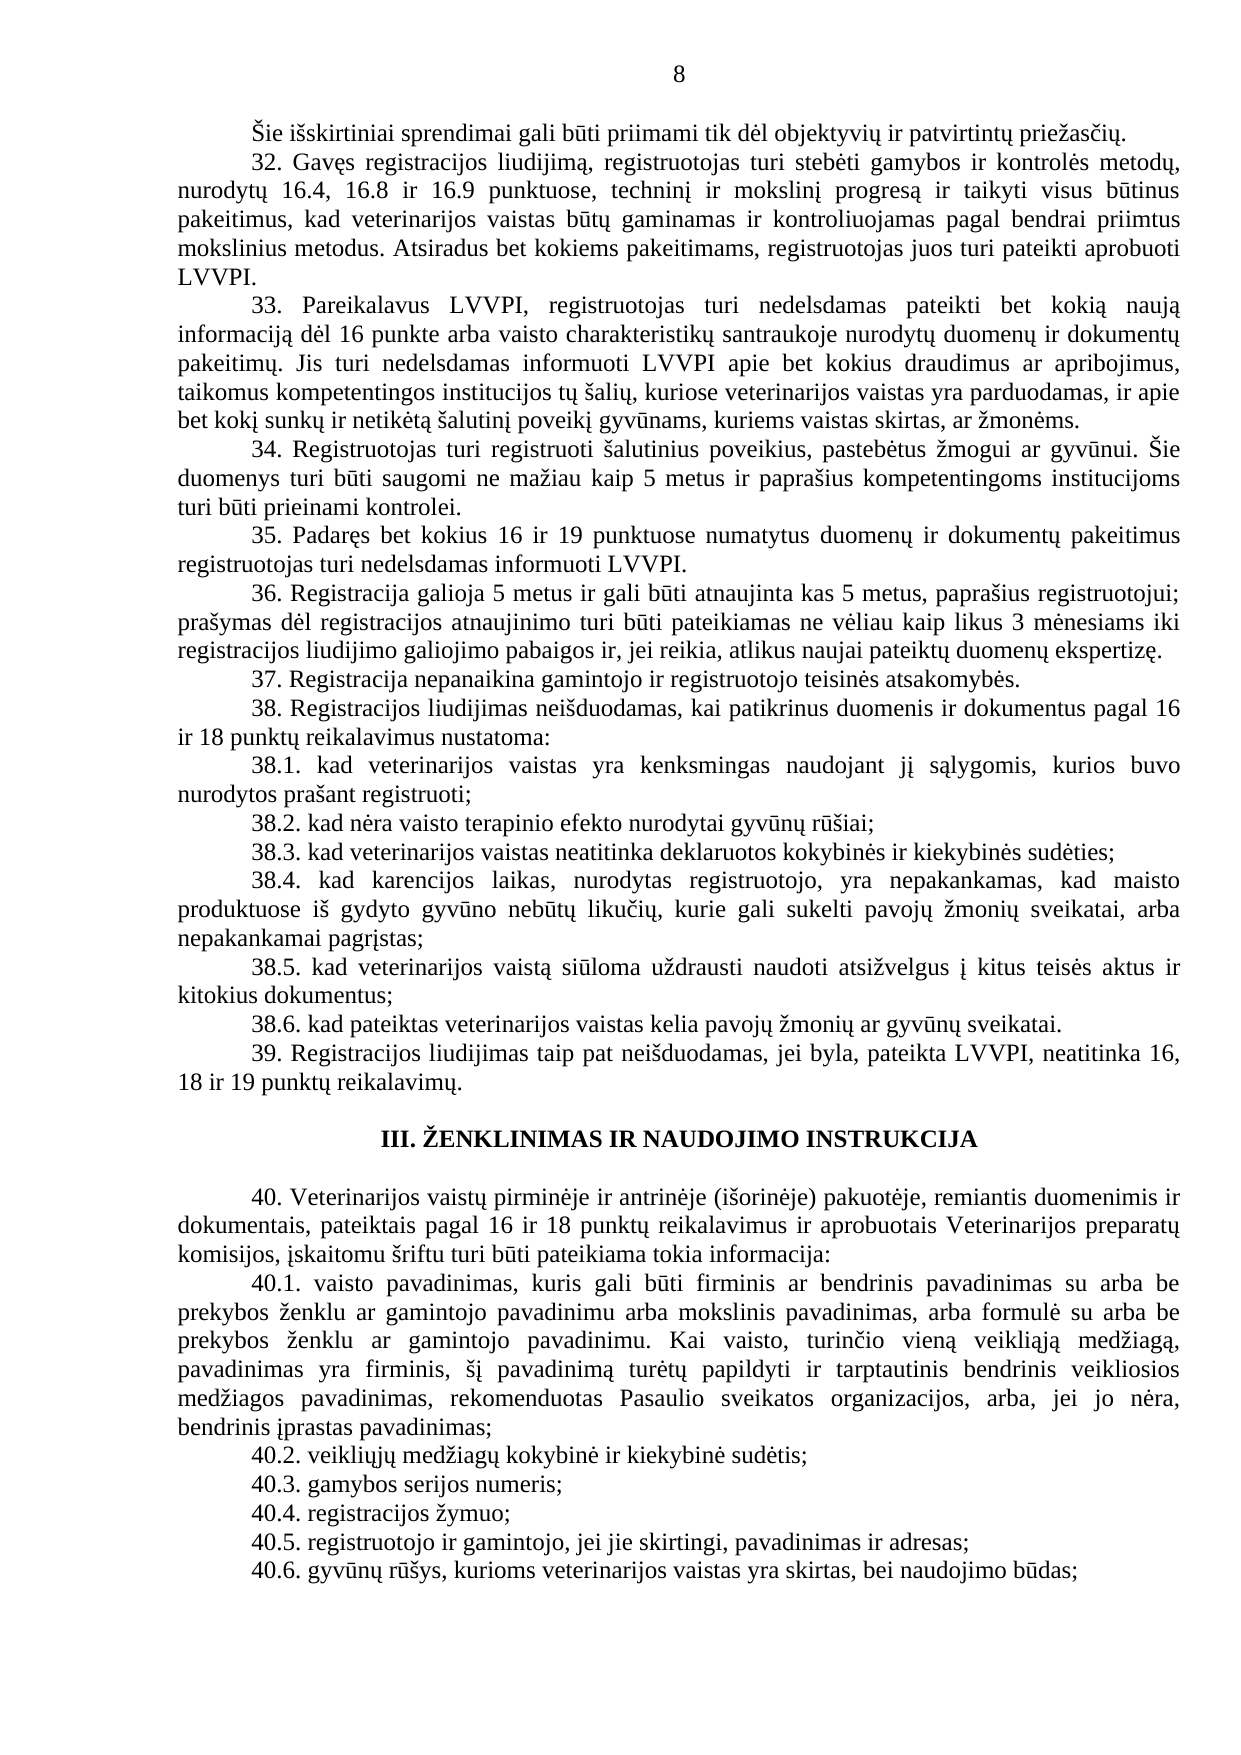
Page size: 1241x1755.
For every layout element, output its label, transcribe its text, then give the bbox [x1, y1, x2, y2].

text Šie išskirtiniai sprendimai gali būti priimami tik dėl objektyvių ir patvirtintų priežasčių. [177, 118, 1181, 147]
text 38.5. kad veterinarijos vaistą siūloma uždrausti naudoti atsižvelgus į kitus teisės aktus ir kitokius dokumentus; [177, 952, 1181, 1009]
text 38.6. kad pateiktas veterinarijos vaistas kelia pavojų žmonių ar gyvūnų sveikatai. [177, 1009, 1181, 1038]
text 36. Registracija galioja 5 metus ir gali būti atnaujinta kas 5 metus, paprašius registruotojui; prašymas dėl registracijos atnaujinimo turi būti pateikiamas ne vėliau kaip likus 3 mėnesiams iki registracijos liudijimo galiojimo pabaigos ir, jei reikia, atlikus naujai pateiktų duomenų ekspertizę. [177, 578, 1181, 664]
text 40.6. gyvūnų rūšys, kurioms veterinarijos vaistas yra skirtas, bei naudojimo būdas; [177, 1556, 1181, 1584]
text 38. Registracijos liudijimas neišduodamas, kai patikrinus duomenis ir dokumentus pagal 16 ir 18 punktų reikalavimus nustatoma: [177, 693, 1181, 751]
text 38.4. kad karencijos laikas, nurodytas registruotojo, yra nepakankamas, kad maisto produktuose iš gydyto gyvūno nebūtų likučių, kurie gali sukelti pavojų žmonių sveikatai, arba nepakankamai pagrįstas; [177, 866, 1181, 952]
text 38.1. kad veterinarijos vaistas yra kenksmingas naudojant jį sąlygomis, kurios buvo nurodytos prašant registruoti; [177, 751, 1181, 808]
text 32. Gavęs registracijos liudijimą, registruotojas turi stebėti gamybos ir kontrolės metodų, nurodytų 16.4, 16.8 ir 16.9 punktuose, techninį ir mokslinį progresą ir taikyti visus būtinus pakeitimus, kad veterinarijos vaistas būtų gaminamas ir kontroliuojamas pagal bendrai priimtus mokslinius metodus. Atsiradus bet kokiems pakeitimams, registruotojas juos turi pateikti aprobuoti LVVPI. [177, 147, 1181, 291]
text 40.4. registracijos žymuo; [177, 1498, 1181, 1527]
text 37. Registracija nepanaikina gamintojo ir registruotojo teisinės atsakomybės. [177, 664, 1181, 693]
text 40.2. veikliųjų medžiagų kokybinė ir kiekybinė sudėtis; [177, 1441, 1181, 1469]
text 40.5. registruotojo ir gamintojo, jei jie skirtingi, pavadinimas ir adresas; [177, 1527, 1181, 1556]
text 40.1. vaisto pavadinimas, kuris gali būti firminis ar bendrinis pavadinimas su arba be prekybos ženklu ar gamintojo pavadinimu arba mokslinis pavadinimas, arba formulė su arba be prekybos ženklu ar gamintojo pavadinimu. Kai vaisto, turinčio vieną veikliąją medžiagą, pavadinimas yra firminis, šį pavadinimą turėtų papildyti ir tarptautinis bendrinis veikliosios medžiagos pavadinimas, rekomenduotas Pasaulio sveikatos organizacijos, arba, jei jo nėra, bendrinis įprastas pavadinimas; [177, 1268, 1181, 1441]
text 39. Registracijos liudijimas taip pat neišduodamas, jei byla, pateikta LVVPI, neatitinka 16, 18 ir 19 punktų reikalavimų. [177, 1038, 1181, 1096]
text 38.2. kad nėra vaisto terapinio efekto nurodytai gyvūnų rūšiai; [177, 808, 1181, 837]
text 40. Veterinarijos vaistų pirminėje ir antrinėje (išorinėje) pakuotėje, remiantis duomenimis ir dokumentais, pateiktais pagal 16 ir 18 punktų reikalavimus ir aprobuotais Veterinarijos preparatų komisijos, įskaitomu šriftu turi būti pateikiama tokia informacija: [177, 1182, 1181, 1268]
text III. ŽENKLINIMAS IR NAUDOJIMO INSTRUKCIJA [177, 1124, 1181, 1153]
text 40.3. gamybos serijos numeris; [177, 1469, 1181, 1498]
text 38.3. kad veterinarijos vaistas neatitinka deklaruotos kokybinės ir kiekybinės sudėties; [177, 837, 1181, 866]
text 35. Padaręs bet kokius 16 ir 19 punktuose numatytus duomenų ir dokumentų pakeitimus registruotojas turi nedelsdamas informuoti LVVPI. [177, 521, 1181, 578]
text 33. Pareikalavus LVVPI, registruotojas turi nedelsdamas pateikti bet kokią naują informaciją dėl 16 punkte arba vaisto charakteristikų santraukoje nurodytų duomenų ir dokumentų pakeitimų. Jis turi nedelsdamas informuoti LVVPI apie bet kokius draudimus ar apribojimus, taikomus kompetentingos institucijos tų šalių, kuriose veterinarijos vaistas yra parduodamas, ir apie bet kokį sunkų ir netikėtą šalutinį poveikį gyvūnams, kuriems vaistas skirtas, ar žmonėms. [177, 291, 1181, 434]
text 34. Registruotojas turi registruoti šalutinius poveikius, pastebėtus žmogui ar gyvūnui. Šie duomenys turi būti saugomi ne mažiau kaip 5 metus ir paprašius kompetentingoms institucijoms turi būti prieinami kontrolei. [177, 434, 1181, 521]
